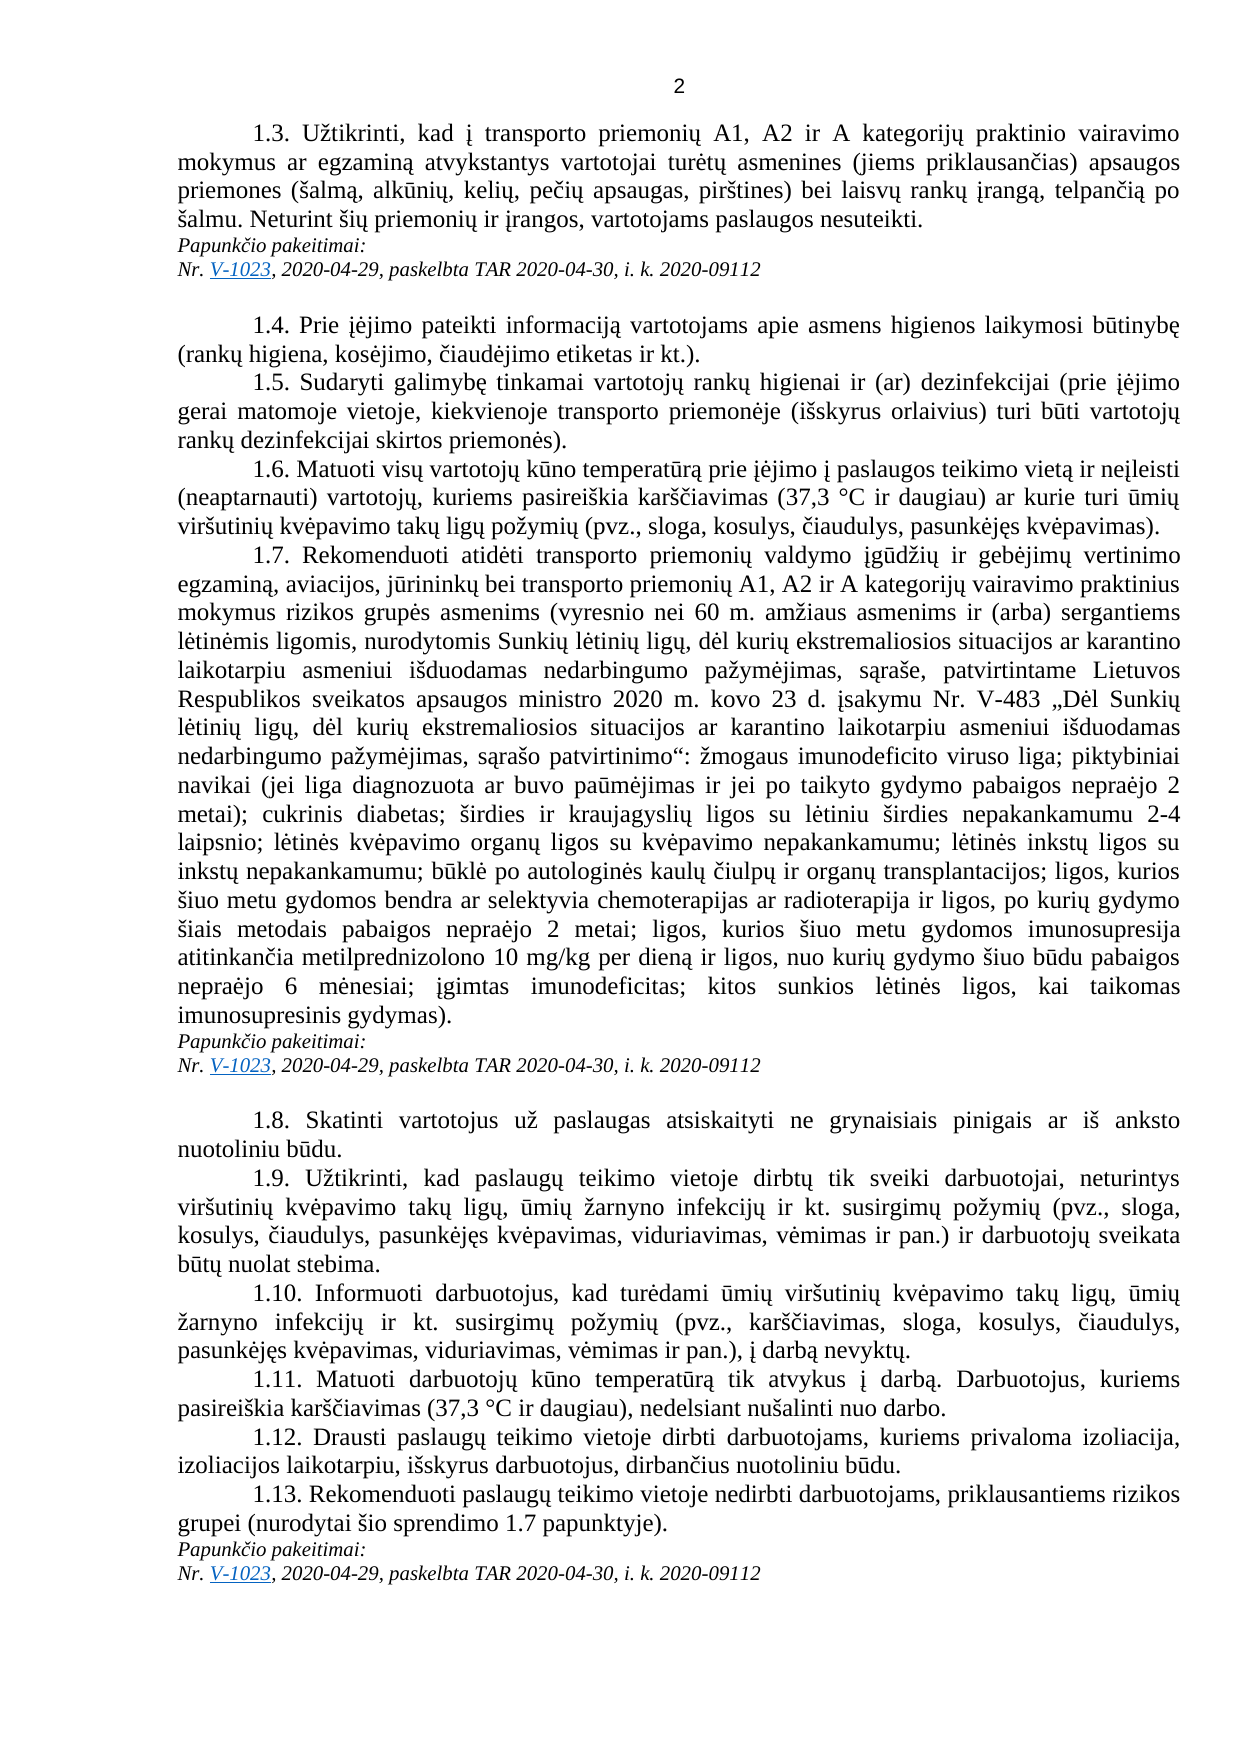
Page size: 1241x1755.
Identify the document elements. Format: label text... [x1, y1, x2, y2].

text Papunkčio pakeitimai: [177, 1029, 1181, 1053]
text Papunkčio pakeitimai: [177, 233, 1181, 257]
text 1.6. Matuoti visų vartotojų kūno temperatūrą prie įėjimo į paslaugos teikimo vietą ir neįleisti (neaptarnauti) vartotojų, kuriems pasireiškia karščiavimas (37,3 °C ir daugiau) ar kurie turi ūmių viršutinių kvėpavimo takų ligų požymių (pvz., sloga, kosulys, čiaudulys, pasunkėjęs kvėpavimas). [177, 454, 1181, 540]
text 1.13. Rekomenduoti paslaugų teikimo vietoje nedirbti darbuotojams, priklausantiems rizikos grupei (nurodytai šio sprendimo 1.7 papunktyje). [177, 1479, 1181, 1537]
text Nr. V-1023, 2020-04-29, paskelbta TAR 2020-04-30, i. k. 2020-09112 [177, 1053, 1181, 1077]
text 1.12. Drausti paslaugų teikimo vietoje dirbti darbuotojams, kuriems privaloma izoliacija, izoliacijos laikotarpiu, išskyrus darbuotojus, dirbančius nuotoliniu būdu. [177, 1422, 1181, 1479]
text Nr. V-1023, 2020-04-29, paskelbta TAR 2020-04-30, i. k. 2020-09112 [177, 1561, 1181, 1585]
text 1.11. Matuoti darbuotojų kūno temperatūrą tik atvykus į darbą. Darbuotojus, kuriems pasireiškia karščiavimas (37,3 °C ir daugiau), nedelsiant nušalinti nuo darbo. [177, 1364, 1181, 1422]
text 1.10. Informuoti darbuotojus, kad turėdami ūmių viršutinių kvėpavimo takų ligų, ūmių žarnyno infekcijų ir kt. susirgimų požymių (pvz., karščiavimas, sloga, kosulys, čiaudulys, pasunkėjęs kvėpavimas, viduriavimas, vėmimas ir pan.), į darbą nevyktų. [177, 1278, 1181, 1364]
text 1.8. Skatinti vartotojus už paslaugas atsiskaityti ne grynaisiais pinigais ar iš anksto nuotoliniu būdu. [177, 1106, 1181, 1163]
text 1.5. Sudaryti galimybę tinkamai vartotojų rankų higienai ir (ar) dezinfekcijai (prie įėjimo gerai matomoje vietoje, kiekvienoje transporto priemonėje (išskyrus orlaivius) turi būti vartotojų rankų dezinfekcijai skirtos priemonės). [177, 367, 1181, 454]
text 1.9. Užtikrinti, kad paslaugų teikimo vietoje dirbtų tik sveiki darbuotojai, neturintys viršutinių kvėpavimo takų ligų, ūmių žarnyno infekcijų ir kt. susirgimų požymių (pvz., sloga, kosulys, čiaudulys, pasunkėjęs kvėpavimas, viduriavimas, vėmimas ir pan.) ir darbuotojų sveikata būtų nuolat stebima. [177, 1163, 1181, 1278]
text 1.4. Prie įėjimo pateikti informaciją vartotojams apie asmens higienos laikymosi būtinybę (rankų higiena, kosėjimo, čiaudėjimo etiketas ir kt.). [177, 310, 1181, 367]
text Papunkčio pakeitimai: [177, 1537, 1181, 1561]
text 1.7. Rekomenduoti atidėti transporto priemonių valdymo įgūdžių ir gebėjimų vertinimo egzaminą, aviacijos, jūrininkų bei transporto priemonių A1, A2 ir A kategorijų vairavimo praktinius mokymus rizikos grupės asmenims (vyresnio nei 60 m. amžiaus asmenims ir (arba) sergantiems lėtinėmis ligomis, nurodytomis Sunkių lėtinių ligų, dėl kurių ekstremaliosios situacijos ar karantino laikotarpiu asmeniui išduodamas nedarbingumo pažymėjimas, sąraše, patvirtintame Lietuvos Respublikos sveikatos apsaugos ministro 2020 m. kovo 23 d. įsakymu Nr. V-483 „Dėl Sunkių lėtinių ligų, dėl kurių ekstremaliosios situacijos ar karantino laikotarpiu asmeniui išduodamas nedarbingumo pažymėjimas, sąrašo patvirtinimo“: žmogaus imunodeficito viruso liga; piktybiniai navikai (jei liga diagnozuota ar buvo paūmėjimas ir jei po taikyto gydymo pabaigos nepraėjo 2 metai); cukrinis diabetas; širdies ir kraujagyslių ligos su lėtiniu širdies nepakankamumu 2-4 laipsnio; lėtinės kvėpavimo organų ligos su kvėpavimo nepakankamumu; lėtinės inkstų ligos su inkstų nepakankamumu; būklė po autologinės kaulų čiulpų ir organų transplantacijos; ligos, kurios šiuo metu gydomos bendra ar selektyvia chemoterapijas ar radioterapija ir ligos, po kurių gydymo šiais metodais pabaigos nepraėjo 2 metai; ligos, kurios šiuo metu gydomos imunosupresija atitinkančia metilprednizolono 10 mg/kg per dieną ir ligos, nuo kurių gydymo šiuo būdu pabaigos nepraėjo 6 mėnesiai; įgimtas imunodeficitas; kitos sunkios lėtinės ligos, kai taikomas imunosupresinis gydymas). [177, 540, 1181, 1029]
text Nr. V-1023, 2020-04-29, paskelbta TAR 2020-04-30, i. k. 2020-09112 [177, 257, 1181, 281]
text 1.3. Užtikrinti, kad į transporto priemonių A1, A2 ir A kategorijų praktinio vairavimo mokymus ar egzaminą atvykstantys vartotojai turėtų asmenines (jiems priklausančias) apsaugos priemones (šalmą, alkūnių, kelių, pečių apsaugas, pirštines) bei laisvų rankų įrangą, telpančią po šalmu. Neturint šių priemonių ir įrangos, vartotojams paslaugos nesuteikti. [177, 118, 1181, 233]
